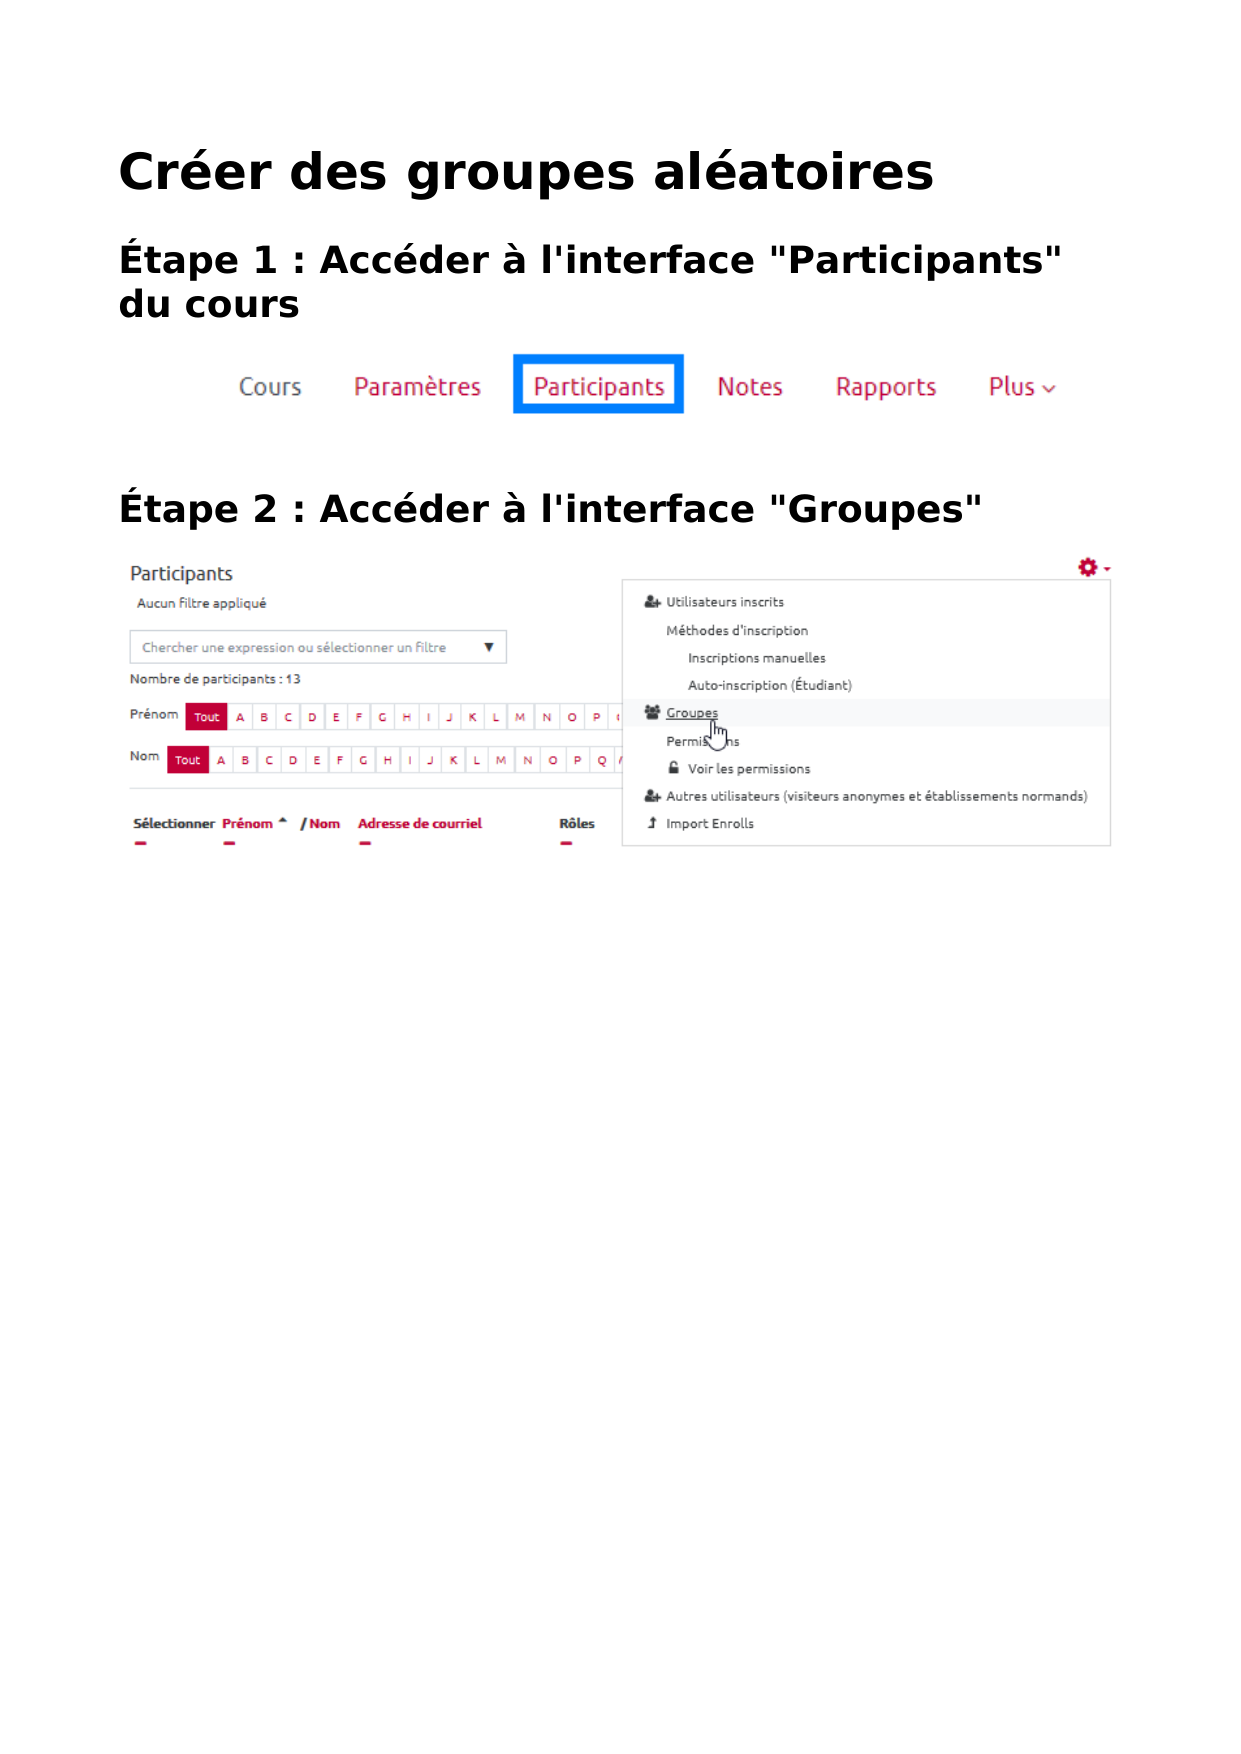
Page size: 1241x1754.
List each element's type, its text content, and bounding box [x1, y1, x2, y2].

picture [151, 338, 1089, 422]
picture [118, 544, 1123, 853]
subtitle Étape 1 : Accéder à l'interface "Participants" du cours [118, 239, 1122, 326]
subtitle Étape 2 : Accéder à l'interface "Groupes" [118, 488, 1122, 532]
subtitle Créer des groupes aléatoires [118, 143, 1122, 201]
